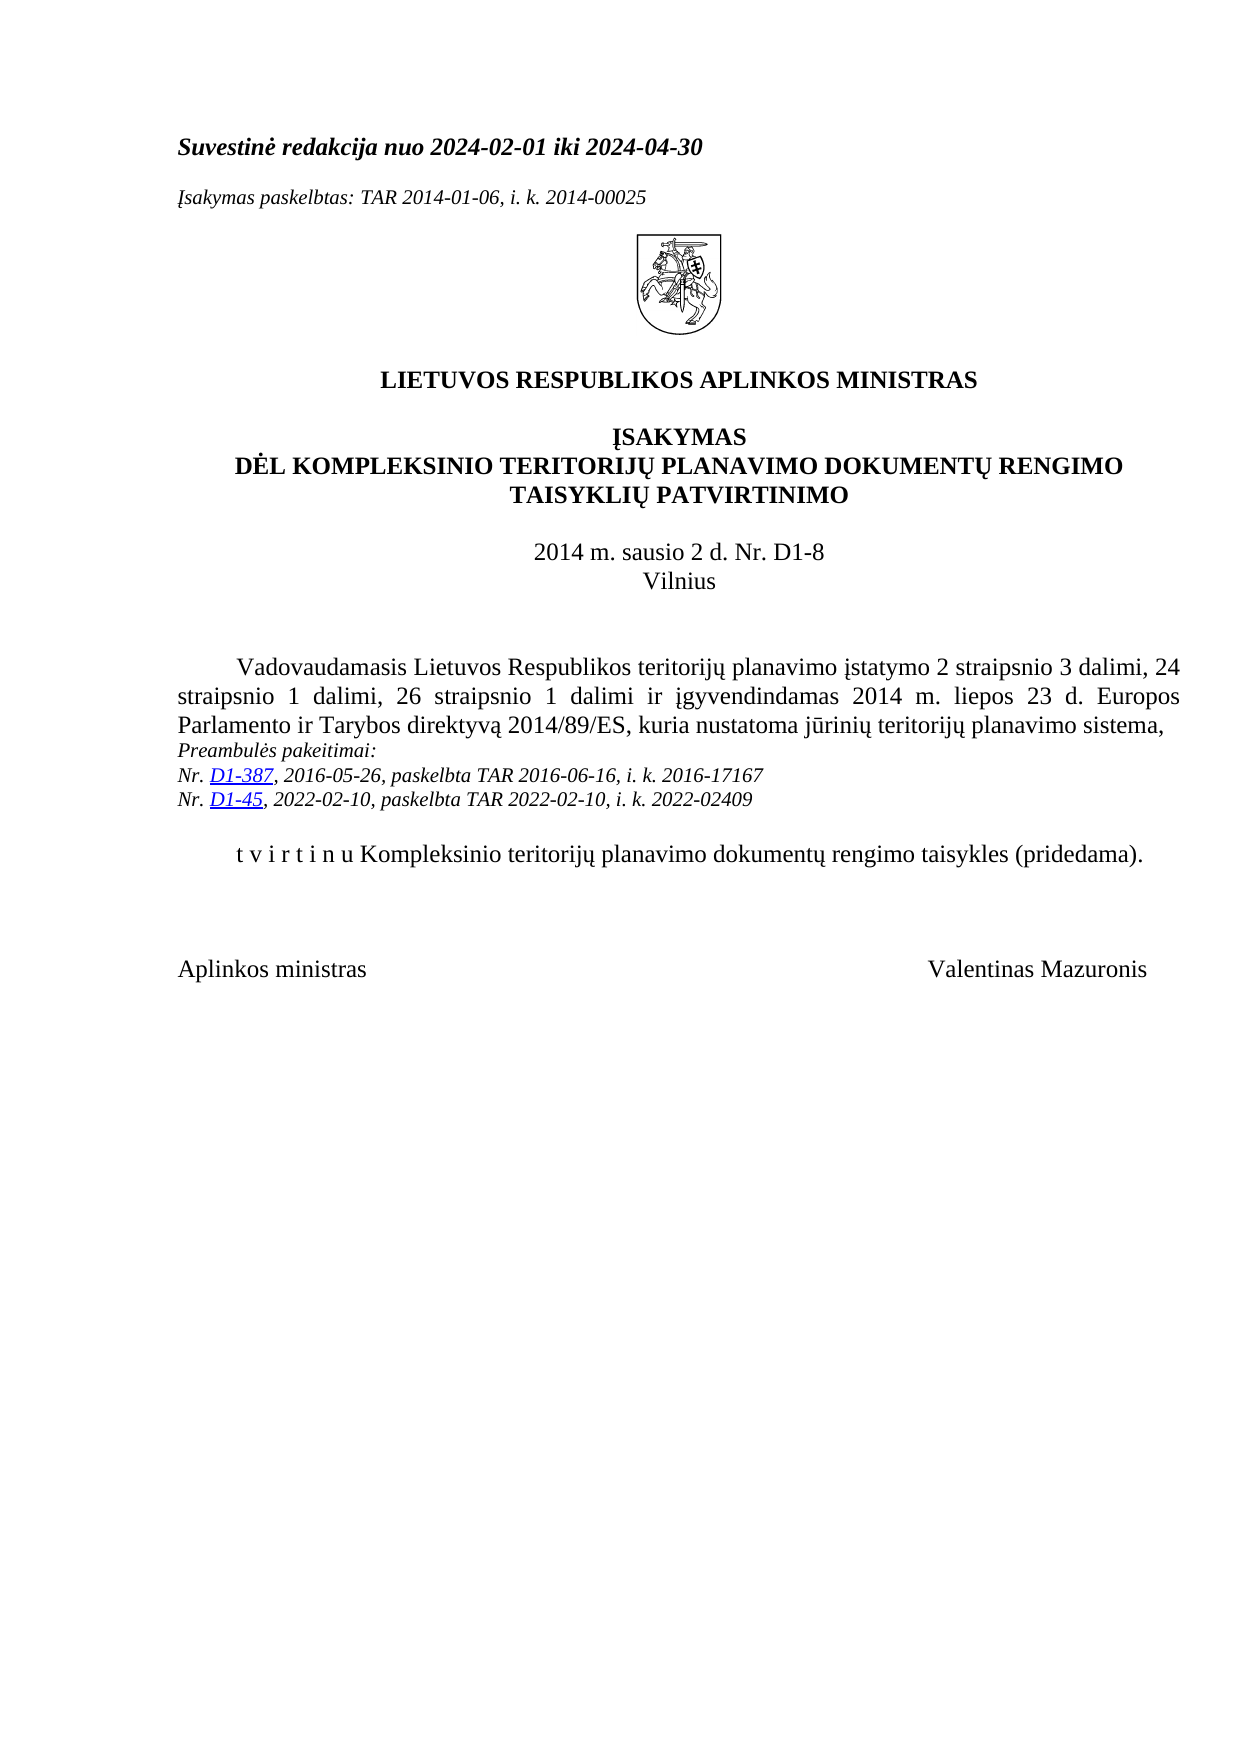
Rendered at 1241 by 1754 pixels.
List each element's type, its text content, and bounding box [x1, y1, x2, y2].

text Nr. D1-45, 2022-02-10, paskelbta TAR 2022-02-10, i. k. 2022-02409 [177, 787, 1181, 811]
text Vilnius [177, 566, 1181, 623]
text ĮSAKYMAS [177, 422, 1181, 451]
text Nr. D1-387, 2016-05-26, paskelbta TAR 2016-06-16, i. k. 2016-17167 [177, 762, 1181, 787]
text Vadovaudamasis Lietuvos Respublikos teritorijų planavimo įstatymo 2 straipsnio 3 dalimi, 24 straipsnio 1 dalimi, 26 straipsnio 1 dalimi ir įgyvendindamas 2014 m. liepos 23 d. Europos Parlamento ir Tarybos direktyvą 2014/89/ES, kuria nustatoma jūrinių teritorijų planavimo sistema, [177, 652, 1181, 738]
text Įsakymas paskelbtas: TAR 2014-01-06, i. k. 2014-00025 [177, 185, 1181, 209]
text 2014 m. sausio 2 d. Nr. D1-8 [177, 537, 1181, 566]
text Aplinkos ministras Valentinas Mazuronis [177, 954, 1181, 983]
text Preambulės pakeitimai: [177, 738, 1181, 762]
text Suvestinė redakcija nuo 2024-02-01 iki 2024-04-30 [177, 132, 1181, 161]
text LIETUVOS RESPUBLIKOS APLINKOS MINISTRAS [177, 365, 1181, 393]
text DĖL Kompleksinio teritorijų planavimo dokumentų rengimo taisyklių PATVIRTINIMO [177, 451, 1181, 508]
text t v i r t i n u Kompleksinio teritorijų planavimo dokumentų rengimo taisykles (pridedama). [177, 839, 1181, 868]
